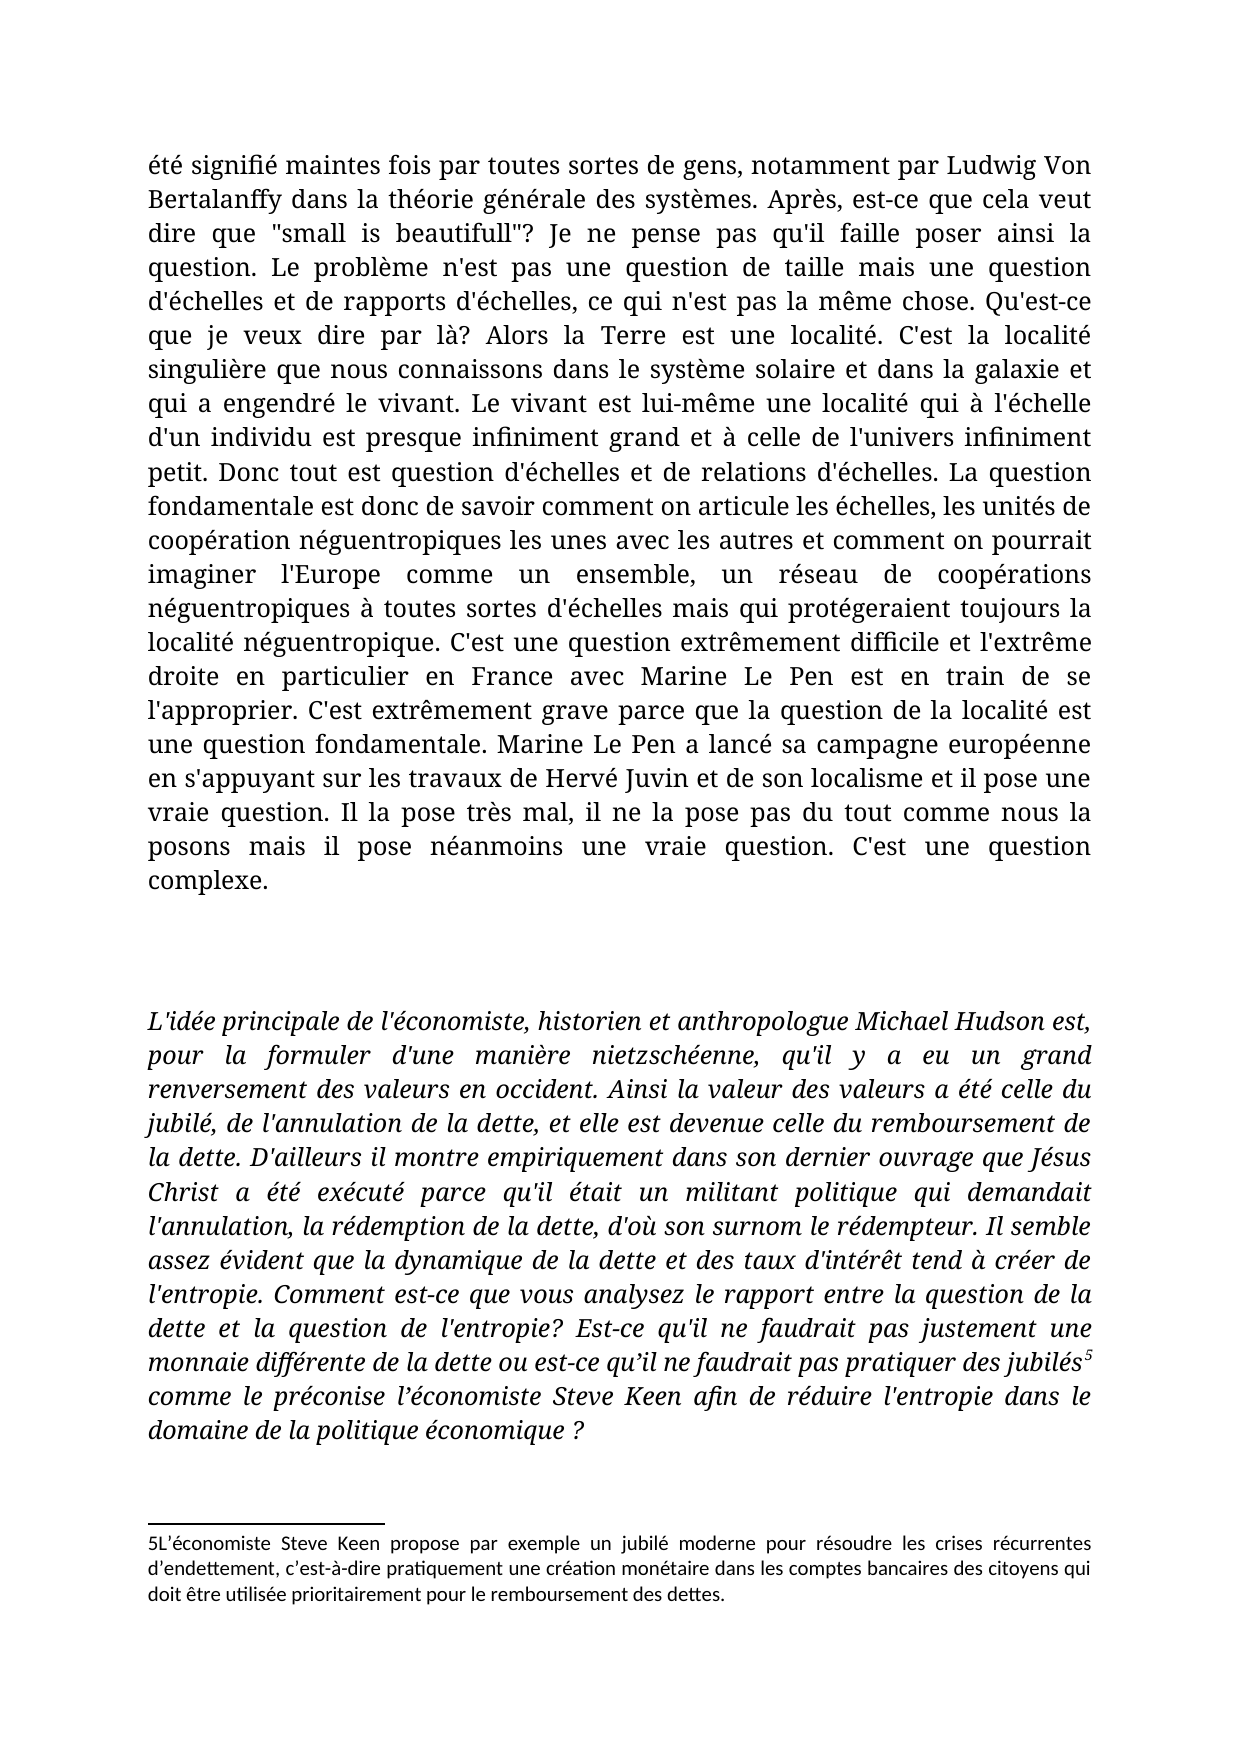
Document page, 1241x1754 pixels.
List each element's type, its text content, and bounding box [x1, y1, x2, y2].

text L'idée principale de l'économiste, historien et anthropologue Michael Hudson est, pour la formuler d'une manière nietzschéenne, qu'il y a eu un grand renversement des valeurs en occident. Ainsi la valeur des valeurs a été celle du jubilé, de l'annulation de la dette, et elle est devenue celle du remboursement de la dette. D'ailleurs il montre empiriquement dans son dernier ouvrage que Jésus Christ a été exécuté parce qu'il était un militant politique qui demandait l'annulation, la rédemption de la dette, d'où son surnom le rédempteur. Il semble assez évident que la dynamique de la dette et des taux d'intérêt tend à créer de l'entropie. Comment est-ce que vous analysez le rapport entre la question de la dette et la question de l'entropie? Est-ce qu'il ne faudrait pas justement une monnaie différente de la dette ou est-ce qu’il ne faudrait pas pratiquer des jubilés comme le préconise l’économiste Steve Keen afin de réduire l'entropie dans le domaine de la politique économique ? [148, 1004, 1093, 1447]
text L’économiste Steve Keen propose par exemple un jubilé moderne pour résoudre les crises récurrentes d’endettement, c’est-à-dire pratiquement une création monétaire dans les comptes bancaires des citoyens qui doit être utilisée prioritairement pour le remboursement des dettes. [148, 1530, 1093, 1606]
text été signifié maintes fois par toutes sortes de gens, notamment par Ludwig Von Bertalanffy dans la théorie générale des systèmes. Après, est-ce que cela veut dire que "small is beautifull"? Je ne pense pas qu'il faille poser ainsi la question. Le problème n'est pas une question de taille mais une question d'échelles et de rapports d'échelles, ce qui n'est pas la même chose. Qu'est-ce que je veux dire par là? Alors la Terre est une localité. C'est la localité singulière que nous connaissons dans le système solaire et dans la galaxie et qui a engendré le vivant. Le vivant est lui-même une localité qui à l'échelle d'un individu est presque infiniment grand et à celle de l'univers infiniment petit. Donc tout est question d'échelles et de relations d'échelles. La question fondamentale est donc de savoir comment on articule les échelles, les unités de coopération néguentropiques les unes avec les autres et comment on pourrait imaginer l'Europe comme un ensemble, un réseau de coopérations néguentropiques à toutes sortes d'échelles mais qui protégeraient toujours la localité néguentropique. C'est une question extrêmement difficile et l'extrême droite en particulier en France avec Marine Le Pen est en train de se l'approprier. C'est extrêmement grave parce que la question de la localité est une question fondamentale. Marine Le Pen a lancé sa campagne européenne en s'appuyant sur les travaux de Hervé Juvin et de son localisme et il pose une vraie question. Il la pose très mal, il ne la pose pas du tout comme nous la posons mais il pose néanmoins une vraie question. C'est une question complexe. [148, 148, 1093, 897]
